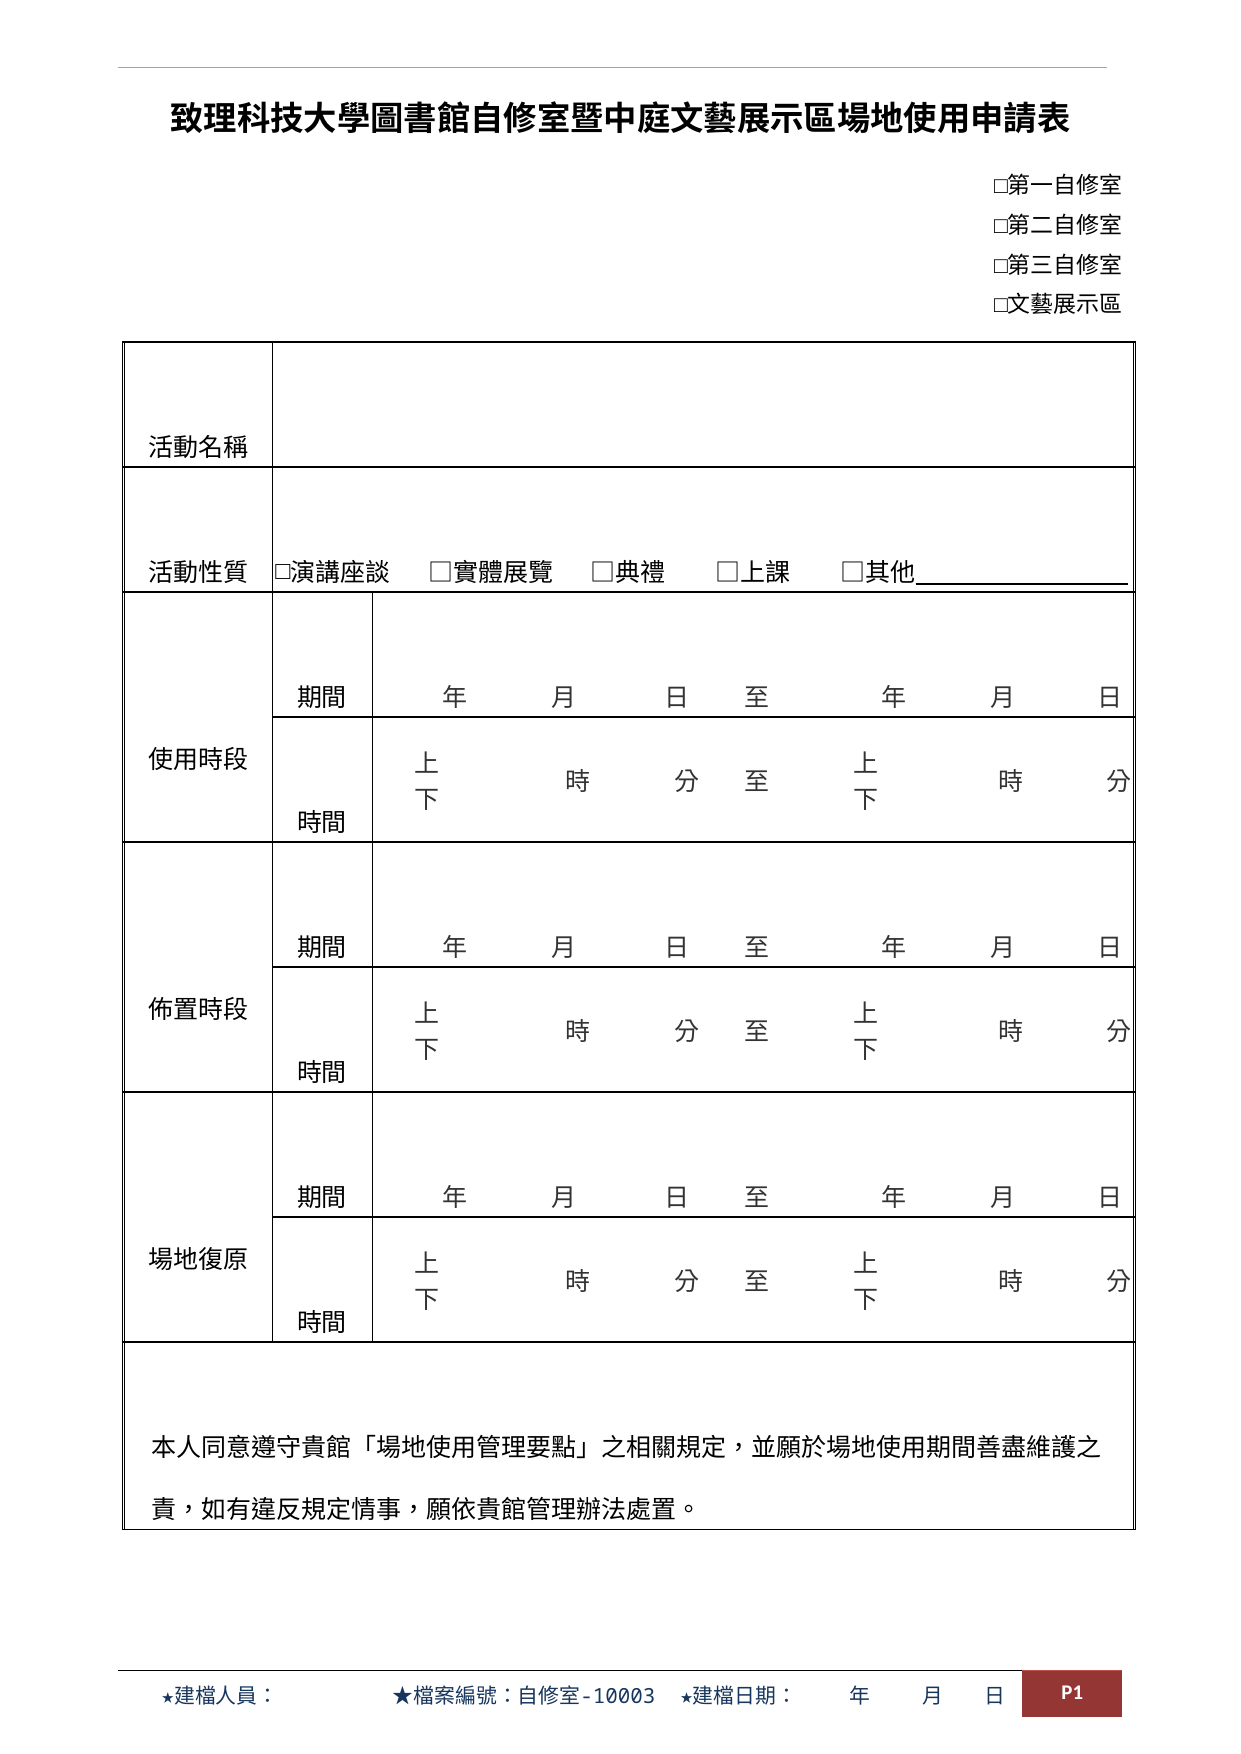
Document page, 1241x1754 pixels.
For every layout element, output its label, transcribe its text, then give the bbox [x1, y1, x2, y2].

table_cell 活動性質 [125, 468, 272, 591]
table_cell 日 [594, 1093, 703, 1216]
table_cell 時 [920, 718, 1027, 841]
table_cell 月 [920, 1093, 1027, 1216]
table_cell 上 下 [811, 968, 920, 1091]
table_cell [118, 1341, 122, 1529]
table_cell 使用時段 [125, 593, 272, 841]
table_cell 日 [1027, 1093, 1133, 1216]
table_cell 至 [703, 1218, 811, 1341]
table_cell 期間 [273, 593, 372, 716]
table_cell 上 下 [811, 1218, 920, 1341]
table_cell 場地復原 [125, 1093, 272, 1341]
text 致理科技大學圖書館自修室暨中庭文藝展示區場地使用申請表 [118, 91, 1122, 140]
table_cell 年 [373, 593, 481, 716]
table_cell 時 [481, 718, 594, 841]
table_cell 至 [703, 1093, 811, 1216]
table_cell 至 [703, 718, 811, 841]
table_cell 上 下 [373, 1218, 481, 1341]
table_cell [118, 1216, 122, 1341]
table_cell 上 下 [811, 718, 920, 841]
table_header 活動名稱 [125, 343, 272, 466]
table_cell 佈置時段 [125, 843, 272, 1091]
text □第一自修室 [118, 177, 1122, 198]
table_cell 時間 [273, 1218, 372, 1341]
table_cell 月 [481, 593, 594, 716]
table_cell 月 [481, 843, 594, 966]
table_cell 年 [373, 843, 481, 966]
table_cell 時 [920, 968, 1027, 1091]
table_cell 至 [703, 843, 811, 966]
table_cell 期間 [273, 1093, 372, 1216]
table_cell 時 [481, 1218, 594, 1341]
table_cell 月 [920, 593, 1027, 716]
table_cell 分 [594, 968, 703, 1091]
table_cell 年 [811, 843, 920, 966]
table_cell 年 [811, 593, 920, 716]
table_cell 時 [920, 1218, 1027, 1341]
table_cell 分 [594, 718, 703, 841]
table_cell 年 [811, 1093, 920, 1216]
table_cell 年 [373, 1093, 481, 1216]
table_cell 分 [1027, 968, 1133, 1091]
table_cell 日 [1027, 593, 1133, 716]
table_cell [118, 841, 122, 966]
table_cell 時間 [273, 968, 372, 1091]
table_cell 期間 [273, 843, 372, 966]
table_cell 月 [481, 1093, 594, 1216]
table_cell 時間 [273, 718, 372, 841]
table_cell 上 下 [373, 968, 481, 1091]
table_cell 日 [594, 593, 703, 716]
table_cell [118, 591, 122, 716]
table_cell □演講座談 □實體展覽 □典禮 □上課 □其他 [273, 468, 1133, 591]
table_cell 至 [703, 968, 811, 1091]
table_header [273, 343, 1133, 466]
text □第二自修室 [118, 217, 1122, 238]
table_header [118, 341, 122, 466]
table_cell 本人同意遵守貴館「場地使用管理要點」之相關規定，並願於場地使用期間善盡維護之責，如有違反規定情事，願依貴館管理辦法處置。 [125, 1343, 1133, 1529]
table_cell 至 [703, 593, 811, 716]
table_cell 分 [1027, 718, 1133, 841]
table_cell [118, 716, 122, 841]
table_cell 分 [594, 1218, 703, 1341]
table_cell 時 [481, 968, 594, 1091]
table_cell 月 [920, 843, 1027, 966]
text □第三自修室 [118, 256, 1122, 277]
table_cell 上 下 [373, 718, 481, 841]
table_cell 分 [1027, 1218, 1133, 1341]
table_cell [118, 466, 122, 591]
table_cell [118, 1091, 122, 1216]
table_cell [118, 966, 122, 1091]
text □文藝展示區 [118, 296, 1122, 317]
table_cell 日 [1027, 843, 1133, 966]
table_cell 日 [594, 843, 703, 966]
